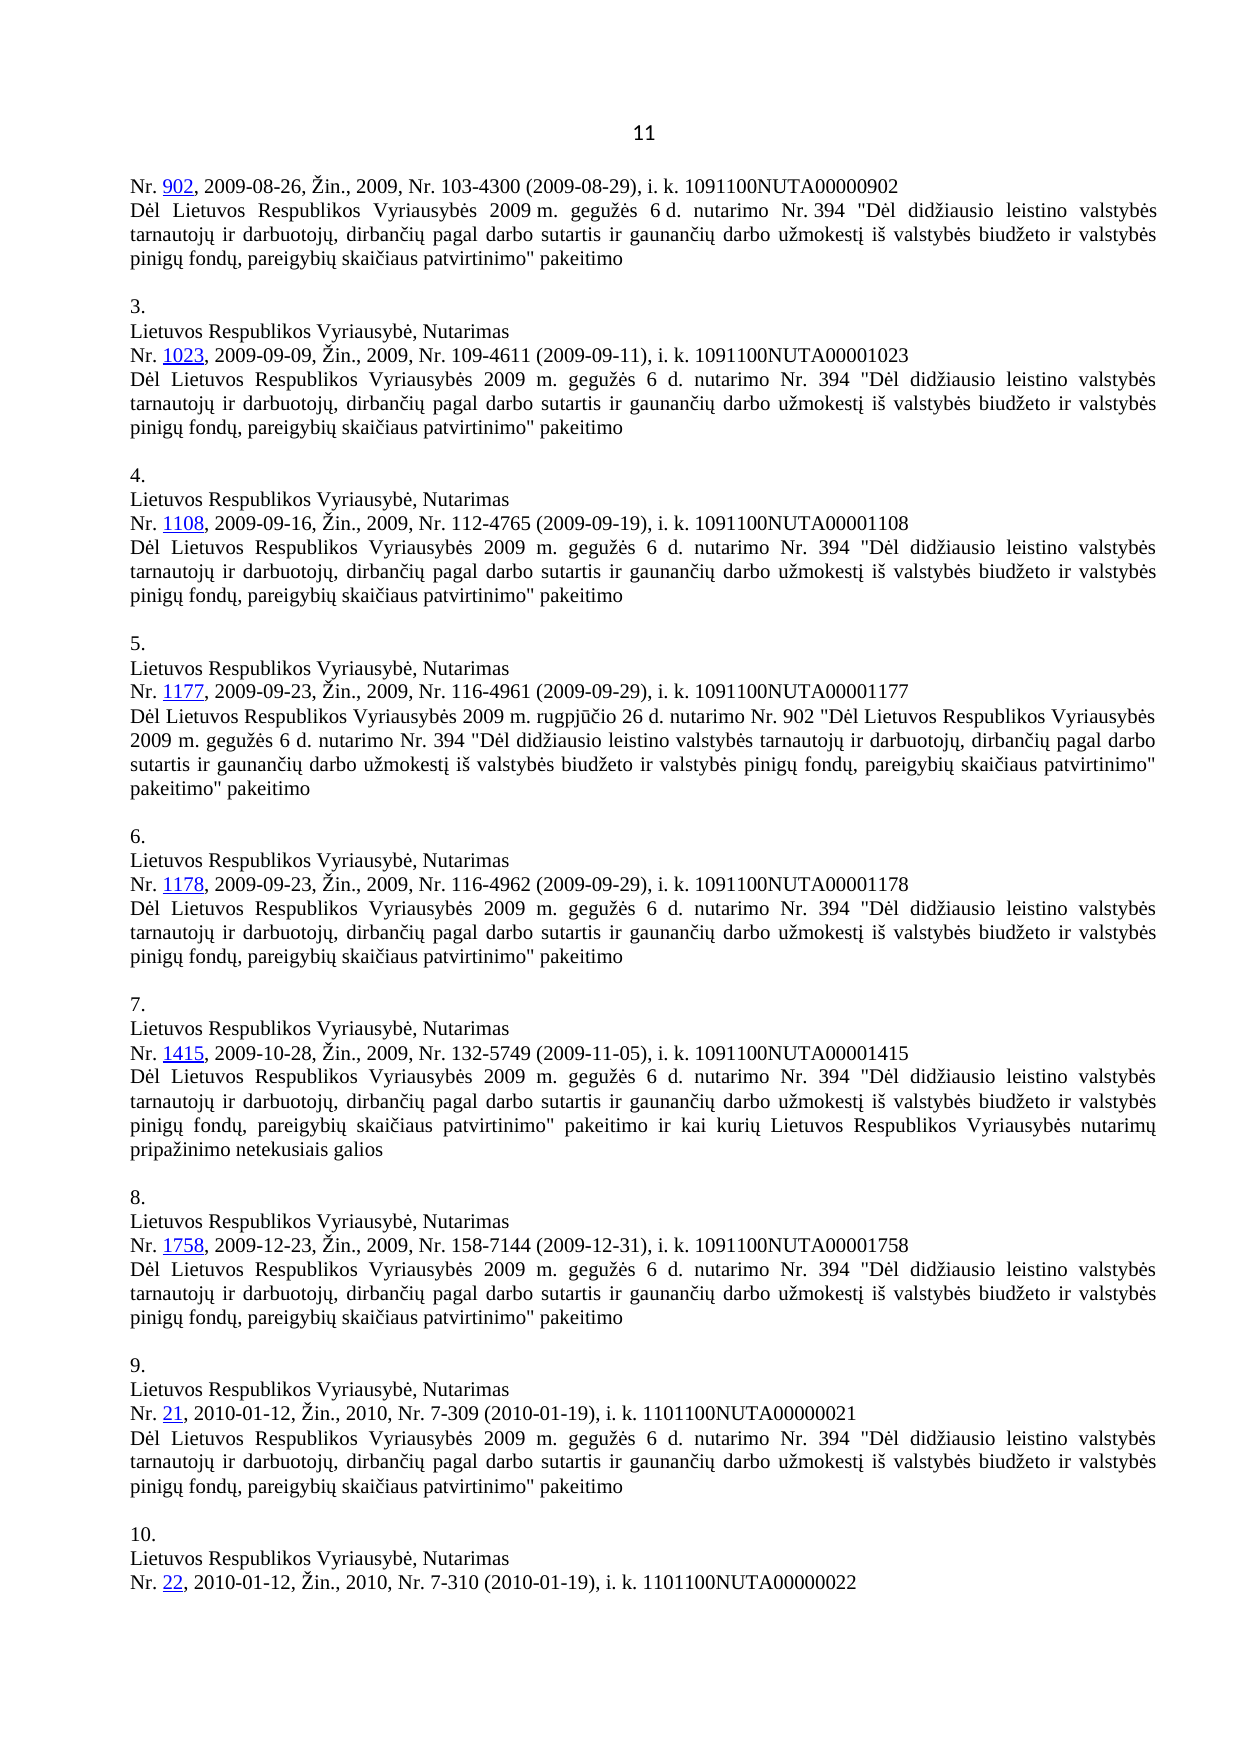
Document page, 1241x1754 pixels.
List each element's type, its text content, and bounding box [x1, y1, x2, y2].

text Dėl Lietuvos Respublikos Vyriausybės 2009 m. gegužės 6 d. nutarimo Nr. 394 "Dėl didžiausio leistino valstybės tarnautojų ir darbuotojų, dirbančių pagal darbo sutartis ir gaunančių darbo užmokestį iš valstybės biudžeto ir valstybės pinigų fondų, pareigybių skaičiaus patvirtinimo" pakeitimo [130, 896, 1157, 968]
text Nr. 1178, 2009-09-23, Žin., 2009, Nr. 116-4962 (2009-09-29), i. k. 1091100NUTA00001178 [130, 872, 1157, 896]
text Nr. 1415, 2009-10-28, Žin., 2009, Nr. 132-5749 (2009-11-05), i. k. 1091100NUTA00001415 [130, 1040, 1157, 1064]
text Dėl Lietuvos Respublikos Vyriausybės 2009 m. gegužės 6 d. nutarimo Nr. 394 "Dėl didžiausio leistino valstybės tarnautojų ir darbuotojų, dirbančių pagal darbo sutartis ir gaunančių darbo užmokestį iš valstybės biudžeto ir valstybės pinigų fondų, pareigybių skaičiaus patvirtinimo" pakeitimo [130, 1257, 1157, 1329]
text Lietuvos Respublikos Vyriausybė, Nutarimas [130, 1209, 1157, 1233]
text 6. [130, 824, 1157, 848]
text Nr. 21, 2010-01-12, Žin., 2010, Nr. 7-309 (2010-01-19), i. k. 1101100NUTA00000021 [130, 1401, 1157, 1425]
text 5. [130, 631, 1157, 655]
text Dėl Lietuvos Respublikos Vyriausybės 2009 m. gegužės 6 d. nutarimo Nr. 394 "Dėl didžiausio leistino valstybės tarnautojų ir darbuotojų, dirbančių pagal darbo sutartis ir gaunančių darbo užmokestį iš valstybės biudžeto ir valstybės pinigų fondų, pareigybių skaičiaus patvirtinimo" pakeitimo [130, 367, 1157, 439]
text Nr. 1758, 2009-12-23, Žin., 2009, Nr. 158-7144 (2009-12-31), i. k. 1091100NUTA00001758 [130, 1233, 1157, 1257]
text Lietuvos Respublikos Vyriausybė, Nutarimas [130, 1377, 1157, 1401]
text Lietuvos Respublikos Vyriausybė, Nutarimas [130, 1546, 1157, 1570]
text Dėl Lietuvos Respublikos Vyriausybės 2009 m. gegužės 6 d. nutarimo Nr. 394 "Dėl didžiausio leistino valstybės tarnautojų ir darbuotojų, dirbančių pagal darbo sutartis ir gaunančių darbo užmokestį iš valstybės biudžeto ir valstybės pinigų fondų, pareigybių skaičiaus patvirtinimo" pakeitimo ir kai kurių Lietuvos Respublikos Vyriausybės nutarimų pripažinimo netekusiais galios [130, 1064, 1157, 1161]
text 3. [130, 294, 1157, 318]
text 10. [130, 1522, 1157, 1546]
text 4. [130, 463, 1157, 487]
text 9. [130, 1353, 1157, 1377]
text 8. [130, 1185, 1157, 1209]
text Lietuvos Respublikos Vyriausybė, Nutarimas [130, 487, 1157, 511]
text Nr. 902, 2009-08-26, Žin., 2009, Nr. 103-4300 (2009-08-29), i. k. 1091100NUTA00000902 [130, 174, 1157, 198]
text Lietuvos Respublikos Vyriausybė, Nutarimas [130, 1016, 1157, 1040]
text Dėl Lietuvos Respublikos Vyriausybės 2009 m. gegužės 6 d. nutarimo Nr. 394 "Dėl didžiausio leistino valstybės tarnautojų ir darbuotojų, dirbančių pagal darbo sutartis ir gaunančių darbo užmokestį iš valstybės biudžeto ir valstybės pinigų fondų, pareigybių skaičiaus patvirtinimo" pakeitimo [130, 1425, 1157, 1498]
text Nr. 1108, 2009-09-16, Žin., 2009, Nr. 112-4765 (2009-09-19), i. k. 1091100NUTA00001108 [130, 511, 1157, 535]
text Dėl Lietuvos Respublikos Vyriausybės 2009 m. gegužės 6 d. nutarimo Nr. 394 "Dėl didžiausio leistino valstybės tarnautojų ir darbuotojų, dirbančių pagal darbo sutartis ir gaunančių darbo užmokestį iš valstybės biudžeto ir valstybės pinigų fondų, pareigybių skaičiaus patvirtinimo" pakeitimo [130, 535, 1157, 607]
text Lietuvos Respublikos Vyriausybė, Nutarimas [130, 318, 1157, 343]
text Dėl Lietuvos Respublikos Vyriausybės 2009 m. gegužės 6 d. nutarimo Nr. 394 "Dėl didžiausio leistino valstybės tarnautojų ir darbuotojų, dirbančių pagal darbo sutartis ir gaunančių darbo užmokestį iš valstybės biudžeto ir valstybės pinigų fondų, pareigybių skaičiaus patvirtinimo" pakeitimo [130, 198, 1157, 270]
text 7. [130, 992, 1157, 1016]
text Nr. 1177, 2009-09-23, Žin., 2009, Nr. 116-4961 (2009-09-29), i. k. 1091100NUTA00001177 [130, 679, 1157, 703]
text Nr. 1023, 2009-09-09, Žin., 2009, Nr. 109-4611 (2009-09-11), i. k. 1091100NUTA00001023 [130, 343, 1157, 367]
text Lietuvos Respublikos Vyriausybė, Nutarimas [130, 848, 1157, 872]
text Dėl Lietuvos Respublikos Vyriausybės 2009 m. rugpjūčio 26 d. nutarimo Nr. 902 "Dėl Lietuvos Respublikos Vyriausybės 2009 m. gegužės 6 d. nutarimo Nr. 394 "Dėl didžiausio leistino valstybės tarnautojų ir darbuotojų, dirbančių pagal darbo sutartis ir gaunančių darbo užmokestį iš valstybės biudžeto ir valstybės pinigų fondų, pareigybių skaičiaus patvirtinimo" pakeitimo" pakeitimo [130, 703, 1157, 800]
text Lietuvos Respublikos Vyriausybė, Nutarimas [130, 655, 1157, 679]
text Nr. 22, 2010-01-12, Žin., 2010, Nr. 7-310 (2010-01-19), i. k. 1101100NUTA00000022 [130, 1570, 1157, 1594]
